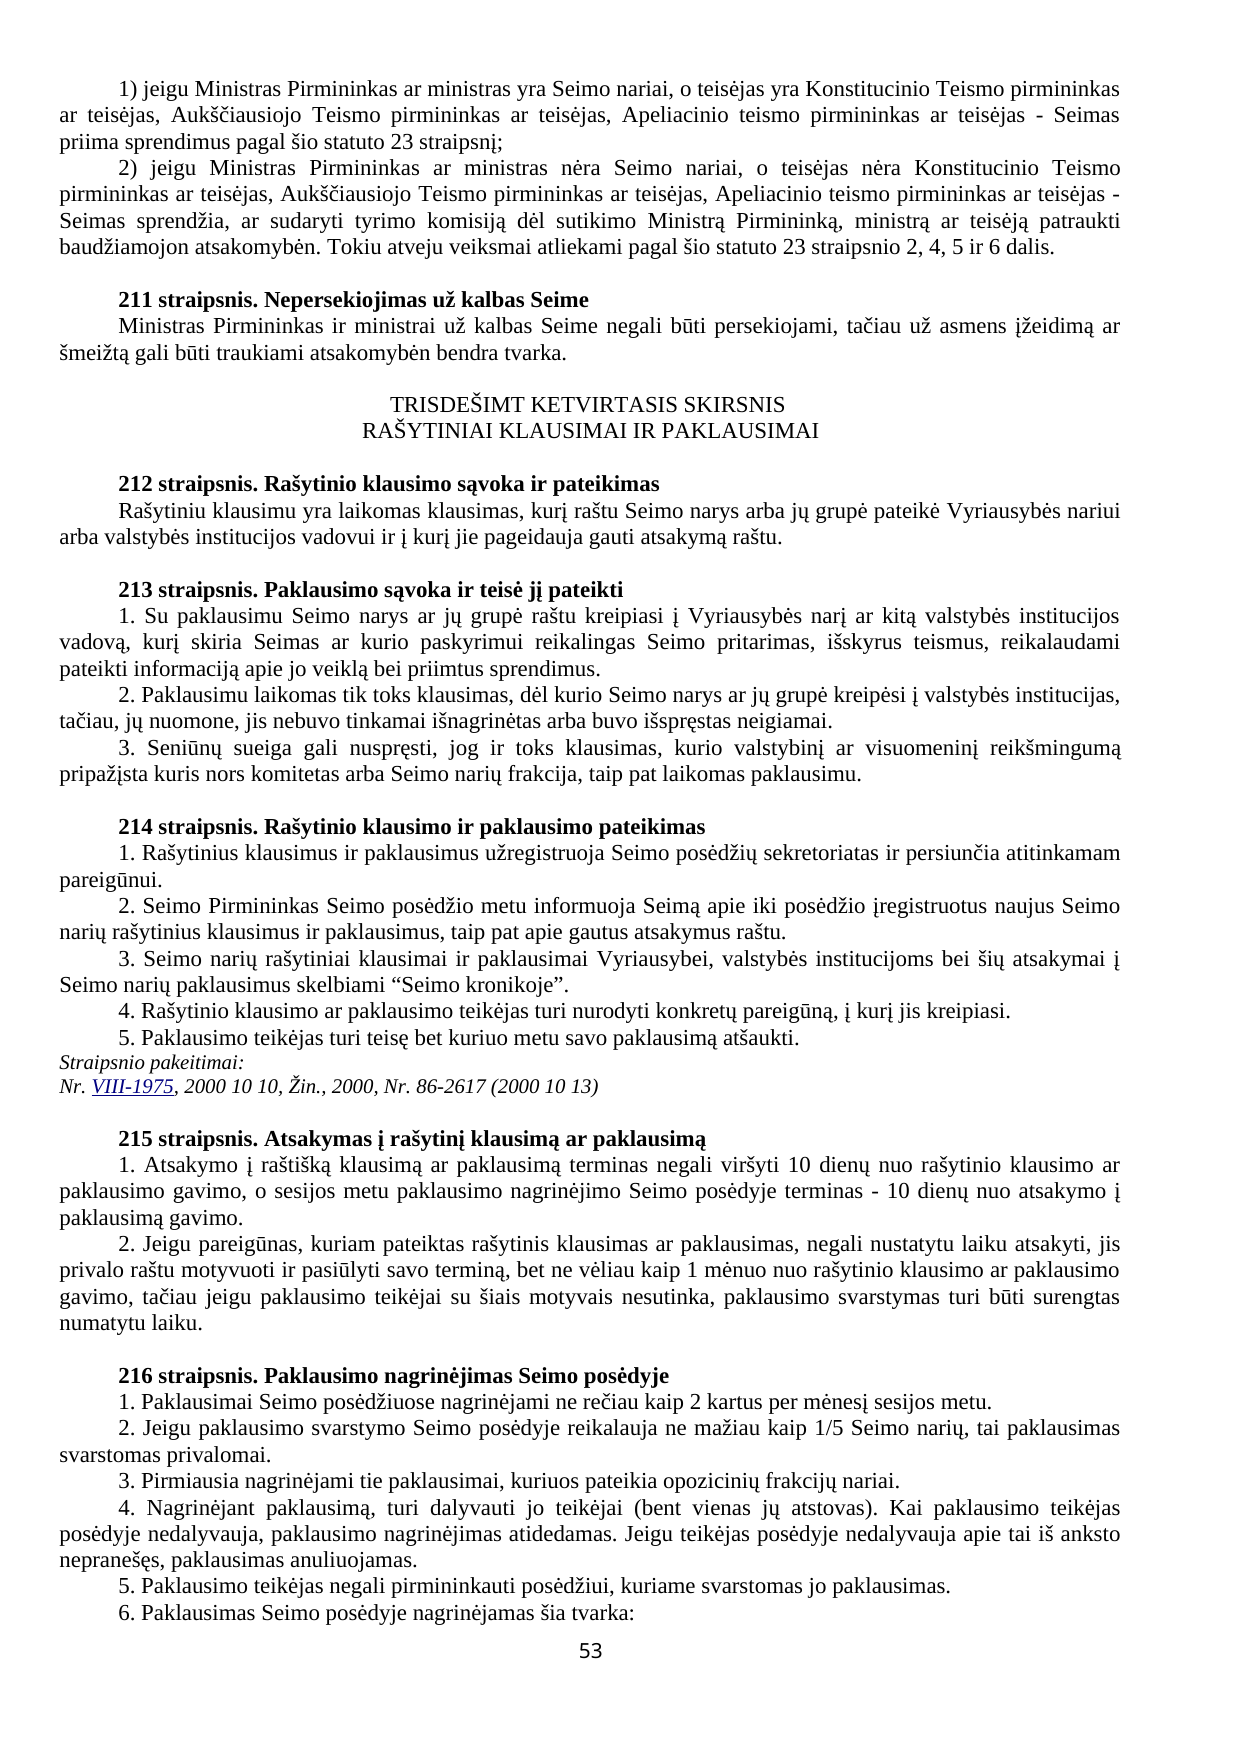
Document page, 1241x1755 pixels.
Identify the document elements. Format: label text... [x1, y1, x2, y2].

text 1. Rašytinius klausimus ir paklausimus užregistruoja Seimo posėdžių sekretoriatas ir persiunčia atitinkamam pareigūnui. [59, 839, 1122, 892]
text 3. Seimo narių rašytiniai klausimai ir paklausimai Vyriausybei, valstybės institucijoms bei šių atsakymai į Seimo narių paklausimus skelbiami “Seimo kronikoje”. [59, 945, 1122, 997]
text 4. Nagrinėjant paklausimą, turi dalyvauti jo teikėjai (bent vienas jų atstovas). Kai paklausimo teikėjas posėdyje nedalyvauja, paklausimo nagrinėjimas atidedamas. Jeigu teikėjas posėdyje nedalyvauja apie tai iš anksto nepranešęs, paklausimas anuliuojamas. [59, 1493, 1122, 1573]
text 214 straipsnis. Rašytinio klausimo ir paklausimo pateikimas [59, 813, 1122, 839]
text 1. Su paklausimu Seimo narys ar jų grupė raštu kreipiasi į Vyriausybės narį ar kitą valstybės institucijos vadovą, kurį skiria Seimas ar kurio paskyrimui reikalingas Seimo pritarimas, išskyrus teismus, reikalaudami pateikti informaciją apie jo veiklą bei priimtus sprendimus. [59, 602, 1122, 681]
text 2) jeigu Ministras Pirmininkas ar ministras nėra Seimo nariai, o teisėjas nėra Konstitucinio Teismo pirmininkas ar teisėjas, Aukščiausiojo Teismo pirmininkas ar teisėjas, Apeliacinio teismo pirmininkas ar teisėjas - Seimas sprendžia, ar sudaryti tyrimo komisiją dėl sutikimo Ministrą Pirmininką, ministrą ar teisėją patraukti baudžiamojon atsakomybėn. Tokiu atveju veiksmai atliekami pagal šio statuto 23 straipsnio 2, 4, 5 ir 6 dalis. [59, 154, 1122, 259]
text 2. Paklausimu laikomas tik toks klausimas, dėl kurio Seimo narys ar jų grupė kreipėsi į valstybės institucijas, tačiau, jų nuomone, jis nebuvo tinkamai išnagrinėtas arba buvo išspręstas neigiamai. [59, 681, 1122, 734]
text Nr. VIII-1975, 2000 10 10, Žin., 2000, Nr. 86-2617 (2000 10 13) [59, 1074, 1122, 1098]
text 1. Paklausimai Seimo posėdžiuose nagrinėjami ne rečiau kaip 2 kartus per mėnesį sesijos metu. [59, 1388, 1122, 1414]
text 2. Seimo Pirmininkas Seimo posėdžio metu informuoja Seimą apie iki posėdžio įregistruotus naujus Seimo narių rašytinius klausimus ir paklausimus, taip pat apie gautus atsakymus raštu. [59, 892, 1122, 945]
text 216 straipsnis. Paklausimo nagrinėjimas Seimo posėdyje [59, 1362, 1122, 1388]
text 212 straipsnis. Rašytinio klausimo sąvoka ir pateikimas [59, 470, 1122, 497]
text RAŠYTINIAI KLAUSIMAI IR PAKLAUSIMAI [59, 418, 1122, 444]
text 1. Atsakymo į raštišką klausimą ar paklausimą terminas negali viršyti 10 dienų nuo rašytinio klausimo ar paklausimo gavimo, o sesijos metu paklausimo nagrinėjimo Seimo posėdyje terminas - 10 dienų nuo atsakymo į paklausimą gavimo. [59, 1151, 1122, 1230]
text 215 straipsnis. Atsakymas į rašytinį klausimą ar paklausimą [59, 1124, 1122, 1151]
text 3. Seniūnų sueiga gali nuspręsti, jog ir toks klausimas, kurio valstybinį ar visuomeninį reikšmingumą pripažįsta kuris nors komitetas arba Seimo narių frakcija, taip pat laikomas paklausimu. [59, 734, 1122, 787]
text 5. Paklausimo teikėjas turi teisę bet kuriuo metu savo paklausimą atšaukti. [59, 1024, 1122, 1050]
text TRISDEŠIMT KETVIRTASIS SKIRSNIS [59, 391, 1122, 418]
text 4. Rašytinio klausimo ar paklausimo teikėjas turi nurodyti konkretų pareigūną, į kurį jis kreipiasi. [59, 997, 1122, 1024]
text 6. Paklausimas Seimo posėdyje nagrinėjamas šia tvarka: [59, 1599, 1122, 1625]
text 1) jeigu Ministras Pirmininkas ar ministras yra Seimo nariai, o teisėjas yra Konstitucinio Teismo pirmininkas ar teisėjas, Aukščiausiojo Teismo pirmininkas ar teisėjas, Apeliacinio teismo pirmininkas ar teisėjas - Seimas priima sprendimus pagal šio statuto 23 straipsnį; [59, 75, 1122, 154]
text 2. Jeigu paklausimo svarstymo Seimo posėdyje reikalauja ne mažiau kaip 1/5 Seimo narių, tai paklausimas svarstomas privalomai. [59, 1414, 1122, 1467]
text 211 straipsnis. Nepersekiojimas už kalbas Seime [59, 286, 1122, 312]
text 3. Pirmiausia nagrinėjami tie paklausimai, kuriuos pateikia opozicinių frakcijų nariai. [59, 1467, 1122, 1493]
text Rašytiniu klausimu yra laikomas klausimas, kurį raštu Seimo narys arba jų grupė pateikė Vyriausybės nariui arba valstybės institucijos vadovui ir į kurį jie pageidauja gauti atsakymą raštu. [59, 497, 1122, 549]
text 213 straipsnis. Paklausimo sąvoka ir teisė jį pateikti [59, 576, 1122, 602]
text 2. Jeigu pareigūnas, kuriam pateiktas rašytinis klausimas ar paklausimas, negali nustatytu laiku atsakyti, jis privalo raštu motyvuoti ir pasiūlyti savo terminą, bet ne vėliau kaip 1 mėnuo nuo rašytinio klausimo ar paklausimo gavimo, tačiau jeigu paklausimo teikėjai su šiais motyvais nesutinka, paklausimo svarstymas turi būti surengtas numatytu laiku. [59, 1230, 1122, 1335]
text Straipsnio pakeitimai: [59, 1050, 1122, 1074]
text 5. Paklausimo teikėjas negali pirmininkauti posėdžiui, kuriame svarstomas jo paklausimas. [59, 1573, 1122, 1599]
text Ministras Pirmininkas ir ministrai už kalbas Seime negali būti persekiojami, tačiau už asmens įžeidimą ar šmeižtą gali būti traukiami atsakomybėn bendra tvarka. [59, 312, 1122, 365]
